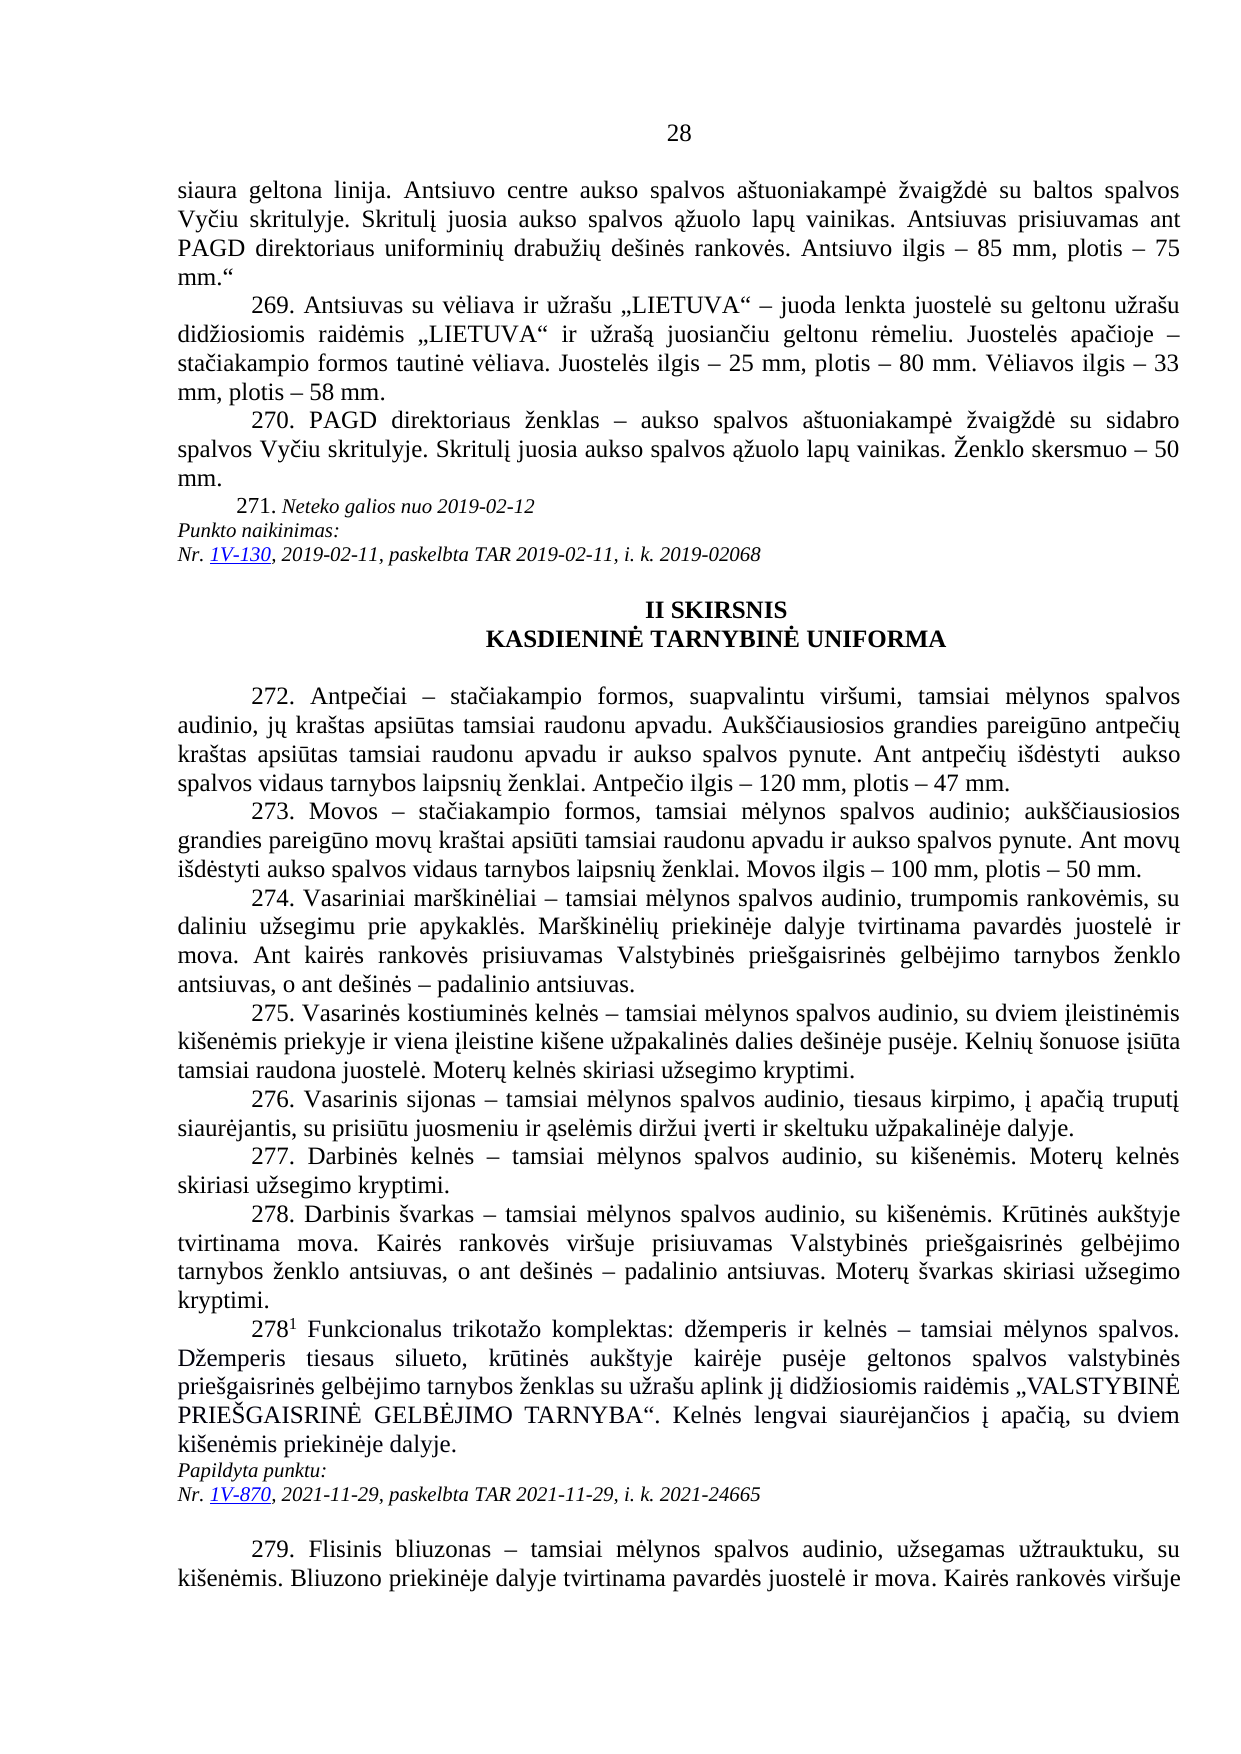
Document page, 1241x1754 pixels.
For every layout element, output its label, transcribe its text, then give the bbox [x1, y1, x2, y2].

text 277. Darbinės kelnės – tamsiai mėlynos spalvos audinio, su kišenėmis. Moterų kelnės skiriasi užsegimo kryptimi. [177, 1141, 1181, 1199]
text 2781 Funkcionalus trikotažo komplektas: džemperis ir kelnės – tamsiai mėlynos spalvos. Džemperis tiesaus silueto, krūtinės aukštyje kairėje pusėje geltonos spalvos valstybinės priešgaisrinės gelbėjimo tarnybos ženklas su užrašu aplink jį didžiosiomis raidėmis „VALSTYBINĖ PRIEŠGAISRINĖ GELBĖJIMO TARNYBA“. Kelnės lengvai siaurėjančios į apačią, su dviem kišenėmis priekinėje dalyje. [177, 1314, 1181, 1458]
text 270. PAGD direktoriaus ženklas – aukso spalvos aštuoniakampė žvaigždė su sidabro spalvos Vyčiu skritulyje. Skritulį juosia aukso spalvos ąžuolo lapų vainikas. Ženklo skersmuo – 50 mm. [177, 406, 1181, 492]
text 279. Flisinis bliuzonas – tamsiai mėlynos spalvos audinio, užsegamas užtrauktuku, su kišenėmis. Bliuzono priekinėje dalyje tvirtinama pavardės juostelė ir mova. Kairės rankovės viršuje [177, 1534, 1181, 1592]
text Punkto naikinimas: [177, 518, 1181, 542]
text 274. Vasariniai marškinėliai – tamsiai mėlynos spalvos audinio, trumpomis rankovėmis, su daliniu užsegimu prie apykaklės. Marškinėlių priekinėje dalyje tvirtinama pavardės juostelė ir mova. Ant kairės rankovės prisiuvamas Valstybinės priešgaisrinės gelbėjimo tarnybos ženklo antsiuvas, o ant dešinės – padalinio antsiuvas. [177, 883, 1181, 998]
text 272. Antpečiai – stačiakampio formos, suapvalintu viršumi, tamsiai mėlynos spalvos audinio, jų kraštas apsiūtas tamsiai raudonu apvadu. Aukščiausiosios grandies pareigūno antpečių kraštas apsiūtas tamsiai raudonu apvadu ir aukso spalvos pynute. Ant antpečių išdėstyti aukso spalvos vidaus tarnybos laipsnių ženklai. Antpečio ilgis – 120 mm, plotis – 47 mm. [177, 681, 1181, 796]
text Nr. 1V-870, 2021-11-29, paskelbta TAR 2021-11-29, i. k. 2021-24665 [177, 1482, 1181, 1506]
text KASDIENINĖ TARNYBINĖ UNIFORMA [177, 624, 1181, 653]
text 273. Movos – stačiakampio formos, tamsiai mėlynos spalvos audinio; aukščiausiosios grandies pareigūno movų kraštai apsiūti tamsiai raudonu apvadu ir aukso spalvos pynute. Ant movų išdėstyti aukso spalvos vidaus tarnybos laipsnių ženklai. Movos ilgis – 100 mm, plotis – 50 mm. [177, 796, 1181, 883]
text Nr. 1V-130, 2019-02-11, paskelbta TAR 2019-02-11, i. k. 2019-02068 [177, 542, 1181, 566]
text 276. Vasarinis sijonas – tamsiai mėlynos spalvos audinio, tiesaus kirpimo, į apačią truputį siaurėjantis, su prisiūtu juosmeniu ir ąselėmis diržui įverti ir skeltuku užpakalinėje dalyje. [177, 1084, 1181, 1141]
text Papildyta punktu: [177, 1458, 1181, 1482]
text siaura geltona linija. Antsiuvo centre aukso spalvos aštuoniakampė žvaigždė su baltos spalvos Vyčiu skritulyje. Skritulį juosia aukso spalvos ąžuolo lapų vainikas. Antsiuvas prisiuvamas ant PAGD direktoriaus uniforminių drabužių dešinės rankovės. Antsiuvo ilgis – 85 mm, plotis – 75 mm.“ [177, 176, 1181, 291]
text 271. Neteko galios nuo 2019-02-12 [177, 492, 1181, 518]
text 278. Darbinis švarkas – tamsiai mėlynos spalvos audinio, su kišenėmis. Krūtinės aukštyje tvirtinama mova. Kairės rankovės viršuje prisiuvamas Valstybinės priešgaisrinės gelbėjimo tarnybos ženklo antsiuvas, o ant dešinės – padalinio antsiuvas. Moterų švarkas skiriasi užsegimo kryptimi. [177, 1199, 1181, 1314]
text 275. Vasarinės kostiuminės kelnės – tamsiai mėlynos spalvos audinio, su dviem įleistinėmis kišenėmis priekyje ir viena įleistine kišene užpakalinės dalies dešinėje pusėje. Kelnių šonuose įsiūta tamsiai raudona juostelė. Moterų kelnės skiriasi užsegimo kryptimi. [177, 998, 1181, 1084]
text II skirsnis [177, 595, 1181, 624]
text 269. Antsiuvas su vėliava ir užrašu „LIETUVA“ – juoda lenkta juostelė su geltonu užrašu didžiosiomis raidėmis „LIETUVA“ ir užrašą juosiančiu geltonu rėmeliu. Juostelės apačioje – stačiakampio formos tautinė vėliava. Juostelės ilgis – 25 mm, plotis – 80 mm. Vėliavos ilgis – 33 mm, plotis – 58 mm. [177, 291, 1181, 406]
